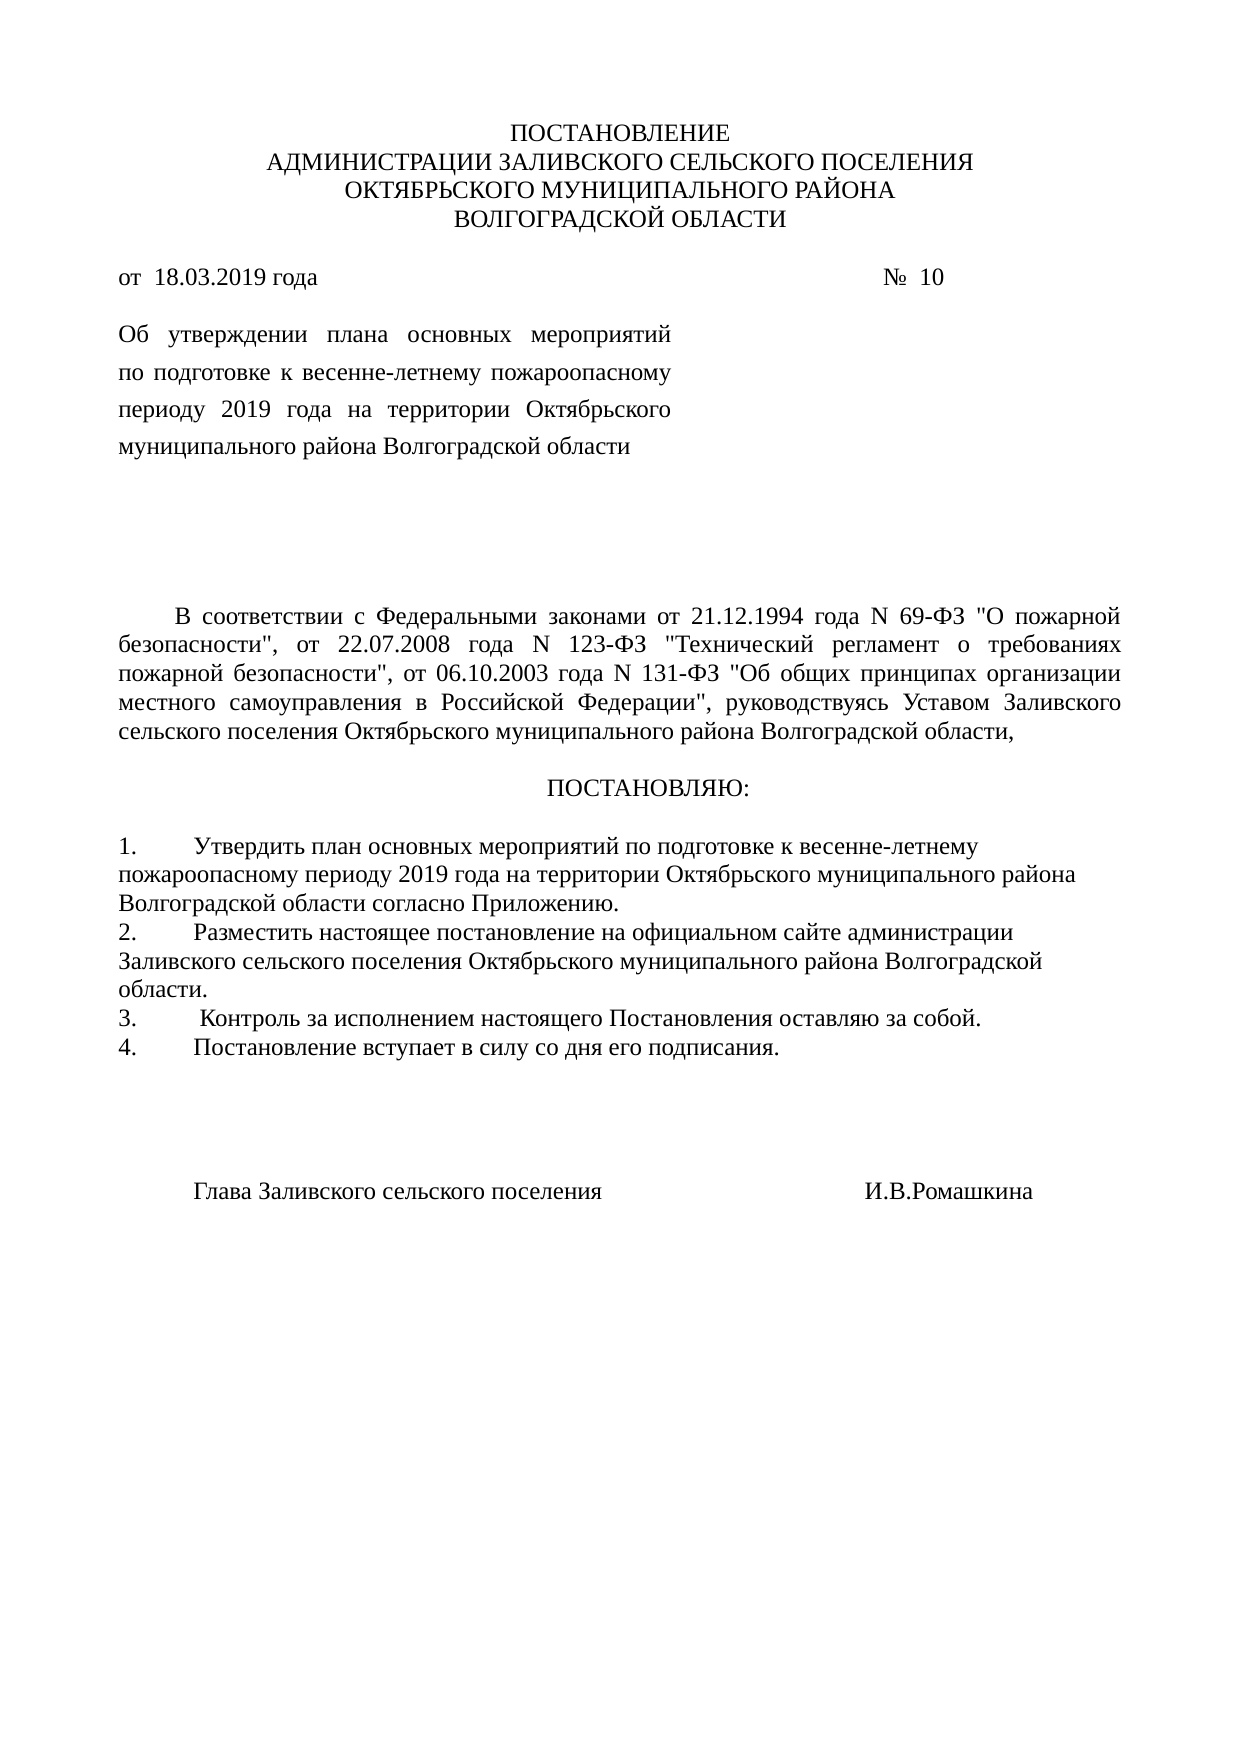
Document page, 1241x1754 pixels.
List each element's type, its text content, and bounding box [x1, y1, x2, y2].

text АДМИНИСТРАЦИИ ЗАЛИВСКОГО СЕЛЬСКОГО ПОСЕЛЕНИЯ ОКТЯБРЬСКОГО МУНИЦИПАЛЬНОГО РАЙОНА ВОЛГОГРАДСКОЙ ОБЛАСТИ [118, 147, 1122, 233]
text ПОСТАНОВЛЯЮ: [118, 773, 1122, 802]
list Контроль за исполнением настоящего Постановления оставляю за собой. [118, 1003, 1122, 1032]
list Утвердить план основных мероприятий по подготовке к весенне-летнему пожароопасному периоду 2019 года на территории Октябрьского муниципального района Волгоградской области согласно Приложению. [118, 831, 1122, 917]
text от 18.03.2019 года № 10 [118, 262, 1122, 291]
text В соответствии с Федеральными законами от 21.12.1994 года N 69-ФЗ "О пожарной безопасности", от 22.07.2008 года N 123-ФЗ "Технический регламент о требованиях пожарной безопасности", от 06.10.2003 года N 131-ФЗ "Об общих принципах организации местного самоуправления в Российской Федерации", руководствуясь Уставом Заливского сельского поселения Октябрьского муниципального района Волгоградской области, [118, 601, 1122, 744]
list Постановление вступает в силу со дня его подписания. [118, 1032, 1122, 1061]
list Разместить настоящее постановление на официальном сайте администрации Заливского сельского поселения Октябрьского муниципального района Волгоградской области. [118, 917, 1122, 1003]
list Глава Заливского сельского поселения И.В.Ромашкина [156, 1176, 1122, 1204]
table_header Об утверждении плана основных мероприятий по подготовке к весенне-летнему пожароопасному периоду 2019 года на территории Октябрьского муниципального района Волгоградской области [107, 319, 683, 572]
text ПОСТАНОВЛЕНИЕ [118, 118, 1122, 147]
